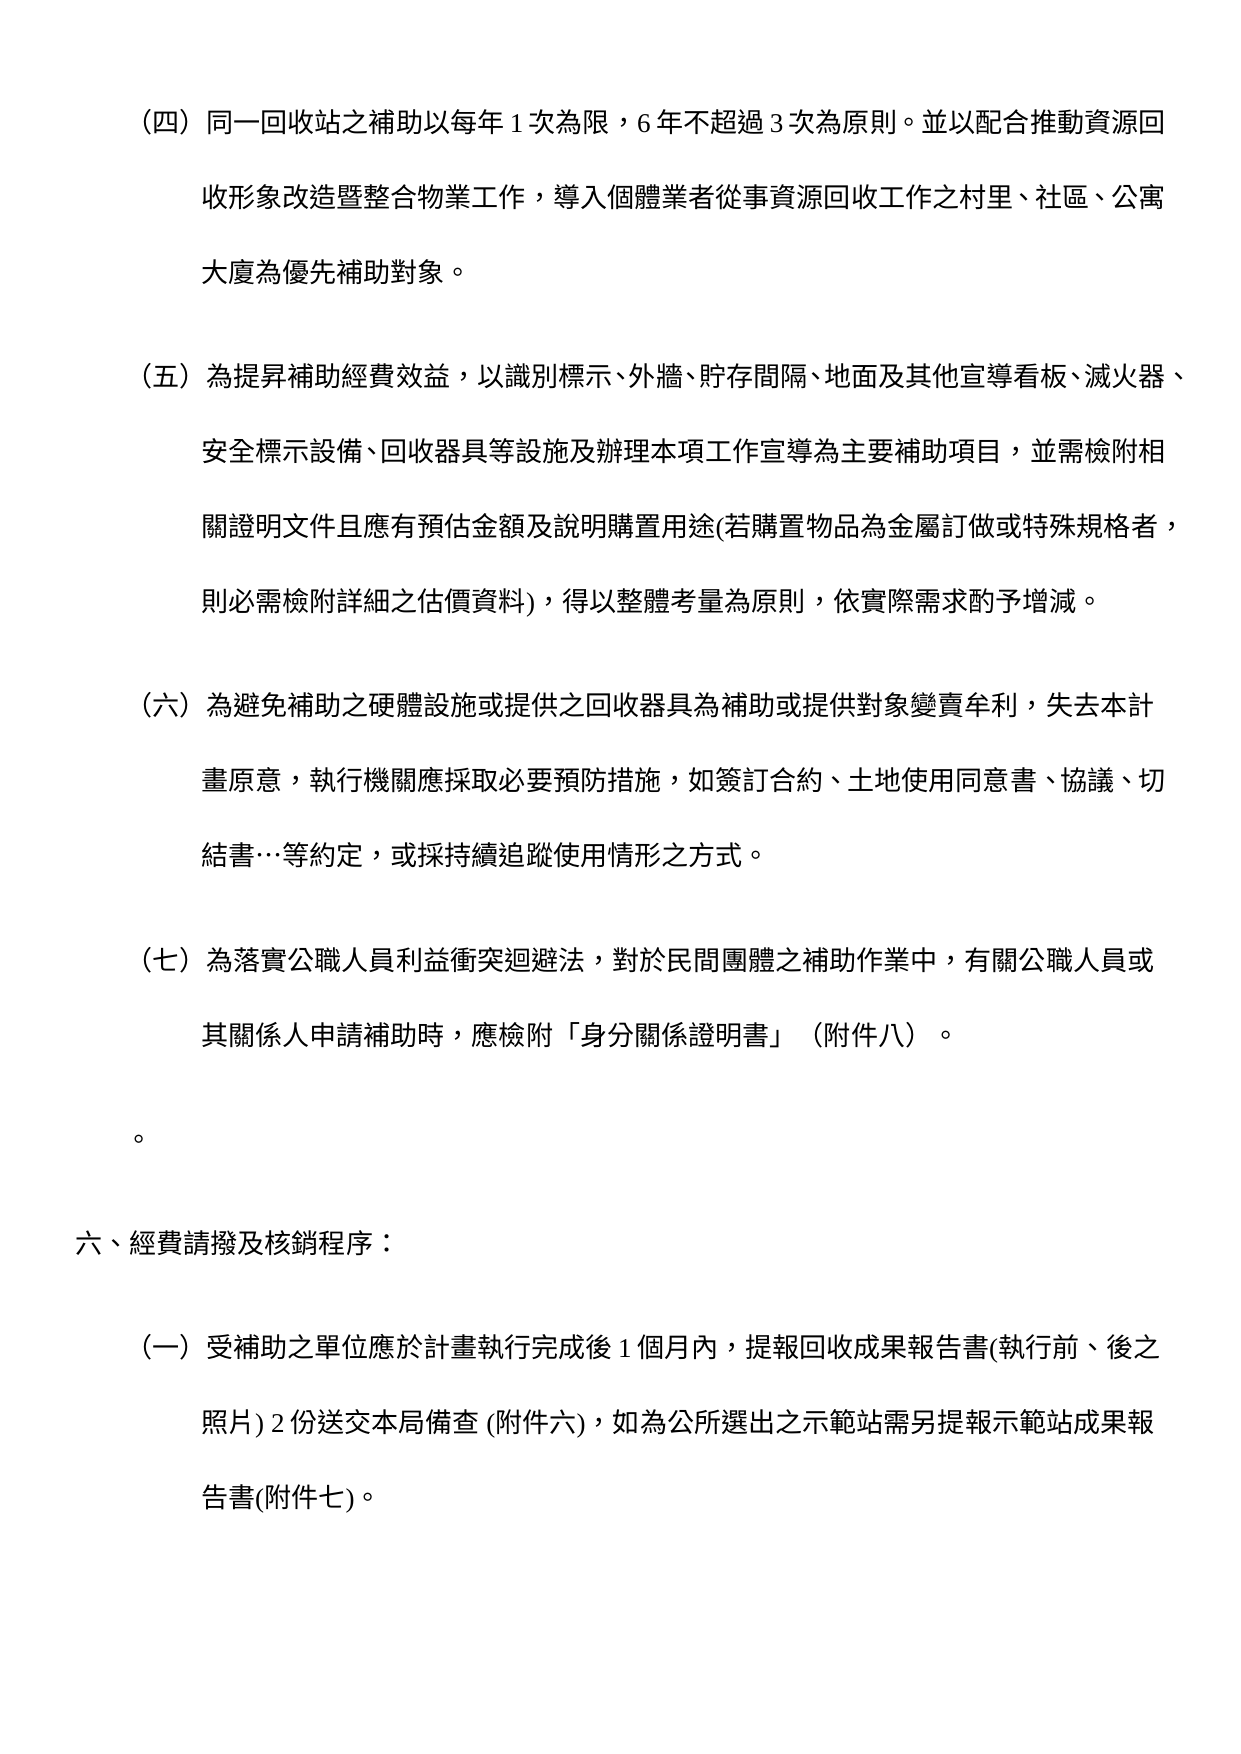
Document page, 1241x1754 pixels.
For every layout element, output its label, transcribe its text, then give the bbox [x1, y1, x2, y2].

text （七）為落實公職人員利益衝突迴避法，對於民間團體之補助作業中，有關公職人員或其關係人申請補助時，應檢附「身分關係證明書」（附件八）。 [125, 921, 1165, 1071]
text 六、經費請撥及核銷程序： [75, 1204, 1165, 1279]
text （四）同一回收站之補助以每年1次為限，6年不超過3次為原則。並以配合推動資源回收形象改造暨整合物業工作，導入個體業者從事資源回收工作之村里、社區、公寓大廈為優先補助對象。 [125, 83, 1165, 308]
text （六）為避免補助之硬體設施或提供之回收器具為補助或提供對象變賣牟利，失去本計畫原意，執行機關應採取必要預防措施，如簽訂合約、土地使用同意書、協議、切結書…等約定，或採持續追蹤使用情形之方式。 [125, 667, 1165, 892]
text （五）為提昇補助經費效益，以識別標示、外牆、貯存間隔、地面及其他宣導看板、滅火器、安全標示設備、回收器具等設施及辦理本項工作宣導為主要補助項目，並需檢附相關證明文件且應有預估金額及說明購置用途(若購置物品為金屬訂做或特殊規格者，則必需檢附詳細之估價資料)，得以整體考量為原則，依實際需求酌予增減。 [125, 337, 1165, 637]
text （一）受補助之單位應於計畫執行完成後1個月內，提報回收成果報告書(執行前、後之照片) 2份送交本局備查 (附件六)，如為公所選出之示範站需另提報示範站成果報告書(附件七)。 [125, 1308, 1165, 1533]
text 。 [125, 1100, 1165, 1175]
